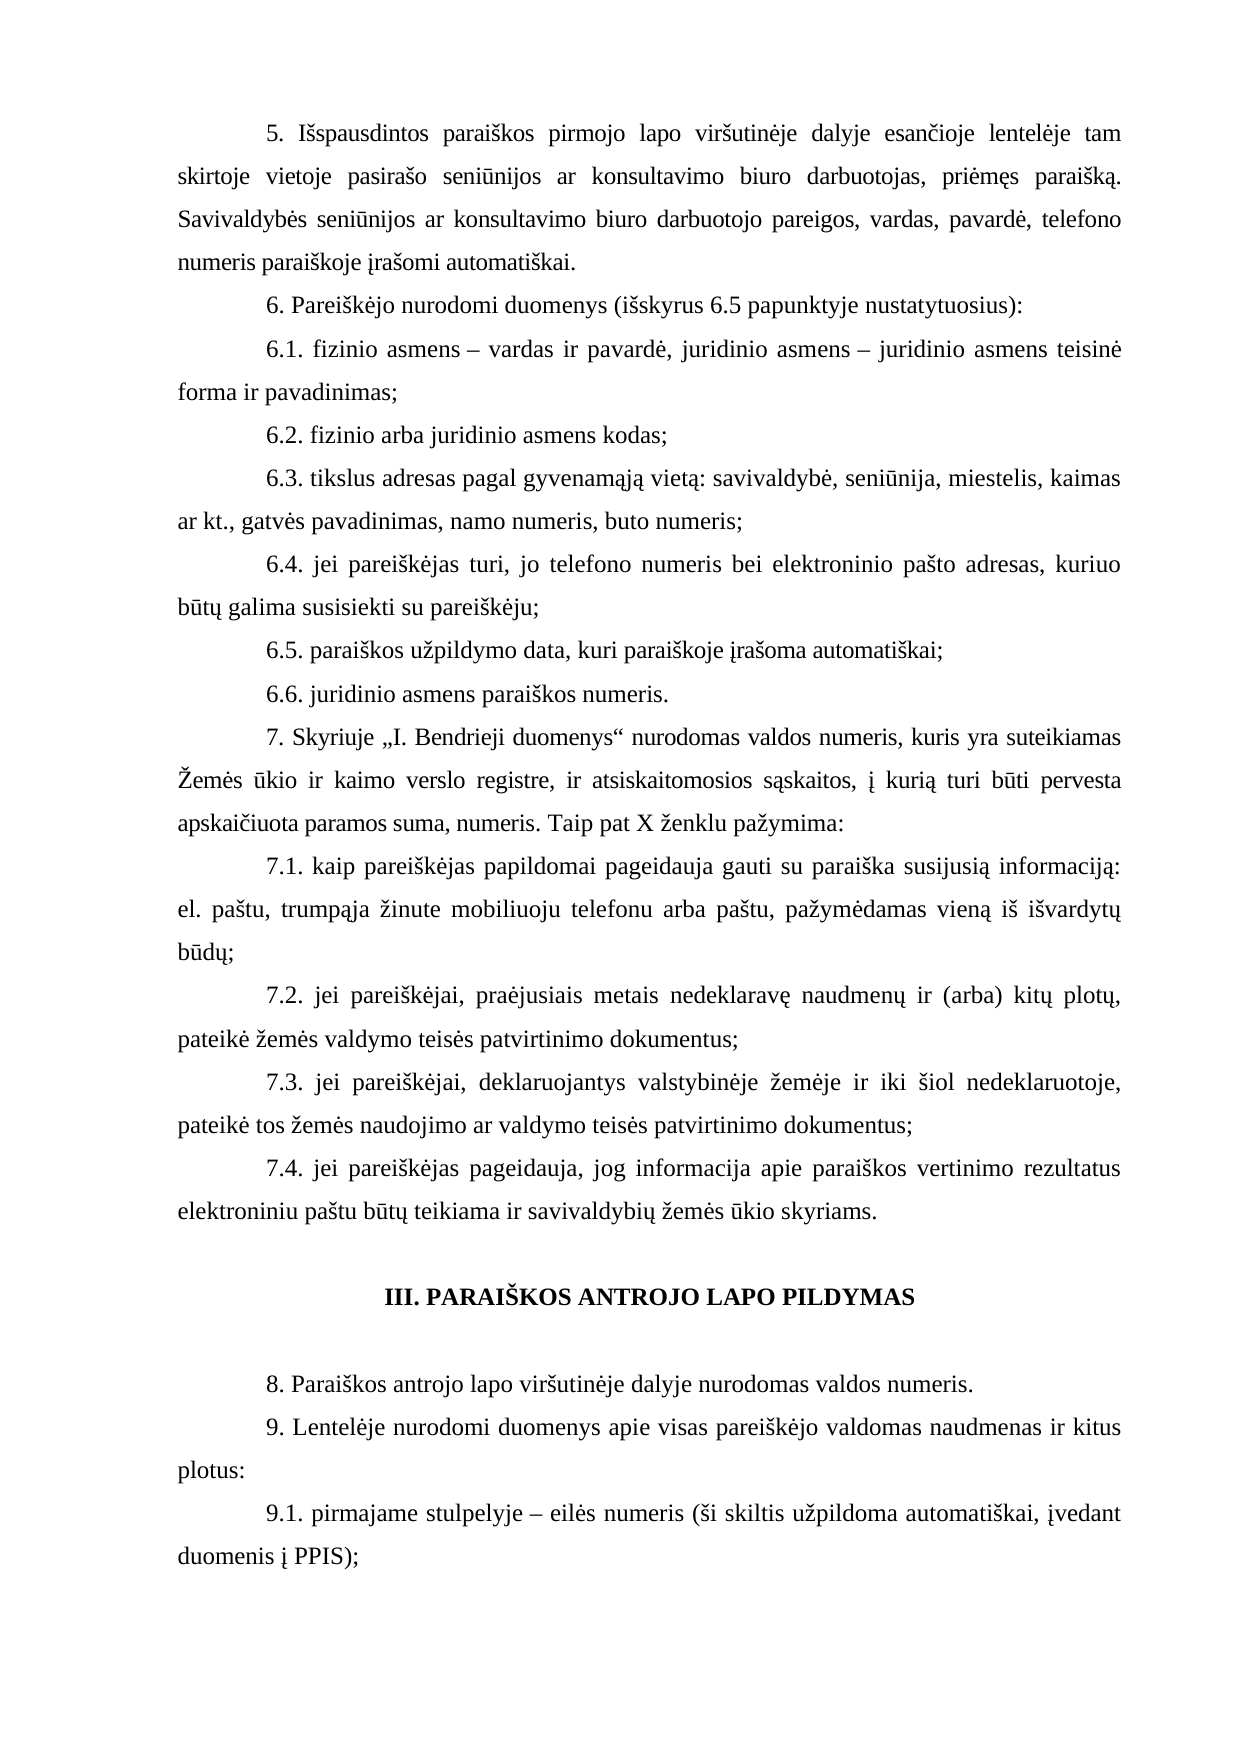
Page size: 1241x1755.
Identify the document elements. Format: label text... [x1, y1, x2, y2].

text 5. Išspausdintos paraiškos pirmojo lapo viršutinėje dalyje esančioje lentelėje tam skirtoje vietoje pasirašo seniūnijos ar konsultavimo biuro darbuotojas, priėmęs paraišką. Savivaldybės seniūnijos ar konsultavimo biuro darbuotojo pareigos, vardas, pavardė, telefono numeris paraiškoje įrašomi automatiškai. [177, 118, 1122, 276]
text 9. Lentelėje nurodomi duomenys apie visas pareiškėjo valdomas naudmenas ir kitus plotus: [177, 1412, 1122, 1484]
text 6.1. fizinio asmens – vardas ir pavardė, juridinio asmens – juridinio asmens teisinė forma ir pavadinimas; [177, 334, 1122, 406]
text 8. Paraiškos antrojo lapo viršutinėje dalyje nurodomas valdos numeris. [177, 1369, 1122, 1397]
text iii. PARAIŠKOS ANTROJO LAPO PILDYMAS [177, 1282, 1122, 1311]
text 6.2. fizinio arba juridinio asmens kodas; [177, 420, 1122, 449]
text 6.3. tikslus adresas pagal gyvenamąją vietą: savivaldybė, seniūnija, miestelis, kaimas ar kt., gatvės pavadinimas, namo numeris, buto numeris; [177, 463, 1122, 535]
text 6.6. juridinio asmens paraiškos numeris. [177, 679, 1122, 707]
text 9.1. pirmajame stulpelyje – eilės numeris (ši skiltis užpildoma automatiškai, įvedant duomenis į PPIS); [177, 1498, 1122, 1570]
text 6.4. jei pareiškėjas turi, jo telefono numeris bei elektroninio pašto adresas, kuriuo būtų galima susisiekti su pareiškėju; [177, 549, 1122, 621]
text 6.5. paraiškos užpildymo data, kuri paraiškoje įrašoma automatiškai; [177, 636, 1122, 664]
text 7.4. jei pareiškėjas pageidauja, jog informacija apie paraiškos vertinimo rezultatus elektroniniu paštu būtų teikiama ir savivaldybių žemės ūkio skyriams. [177, 1153, 1122, 1225]
text 7.3. jei pareiškėjai, deklaruojantys valstybinėje žemėje ir iki šiol nedeklaruotoje, pateikė tos žemės naudojimo ar valdymo teisės patvirtinimo dokumentus; [177, 1067, 1122, 1139]
text 7.1. kaip pareiškėjas papildomai pageidauja gauti su paraiška susijusią informaciją: el. paštu, trumpąja žinute mobiliuoju telefonu arba paštu, pažymėdamas vieną iš išvardytų būdų; [177, 851, 1122, 966]
text 7. Skyriuje „I. Bendrieji duomenys“ nurodomas valdos numeris, kuris yra suteikiamas Žemės ūkio ir kaimo verslo registre, ir atsiskaitomosios sąskaitos, į kurią turi būti pervesta apskaičiuota paramos suma, numeris. Taip pat X ženklu pažymima: [177, 722, 1122, 837]
text 6. Pareiškėjo nurodomi duomenys (išskyrus 6.5 papunktyje nustatytuosius): [177, 291, 1122, 319]
text 7.2. jei pareiškėjai, praėjusiais metais nedeklaravę naudmenų ir (arba) kitų plotų, pateikė žemės valdymo teisės patvirtinimo dokumentus; [177, 981, 1122, 1052]
